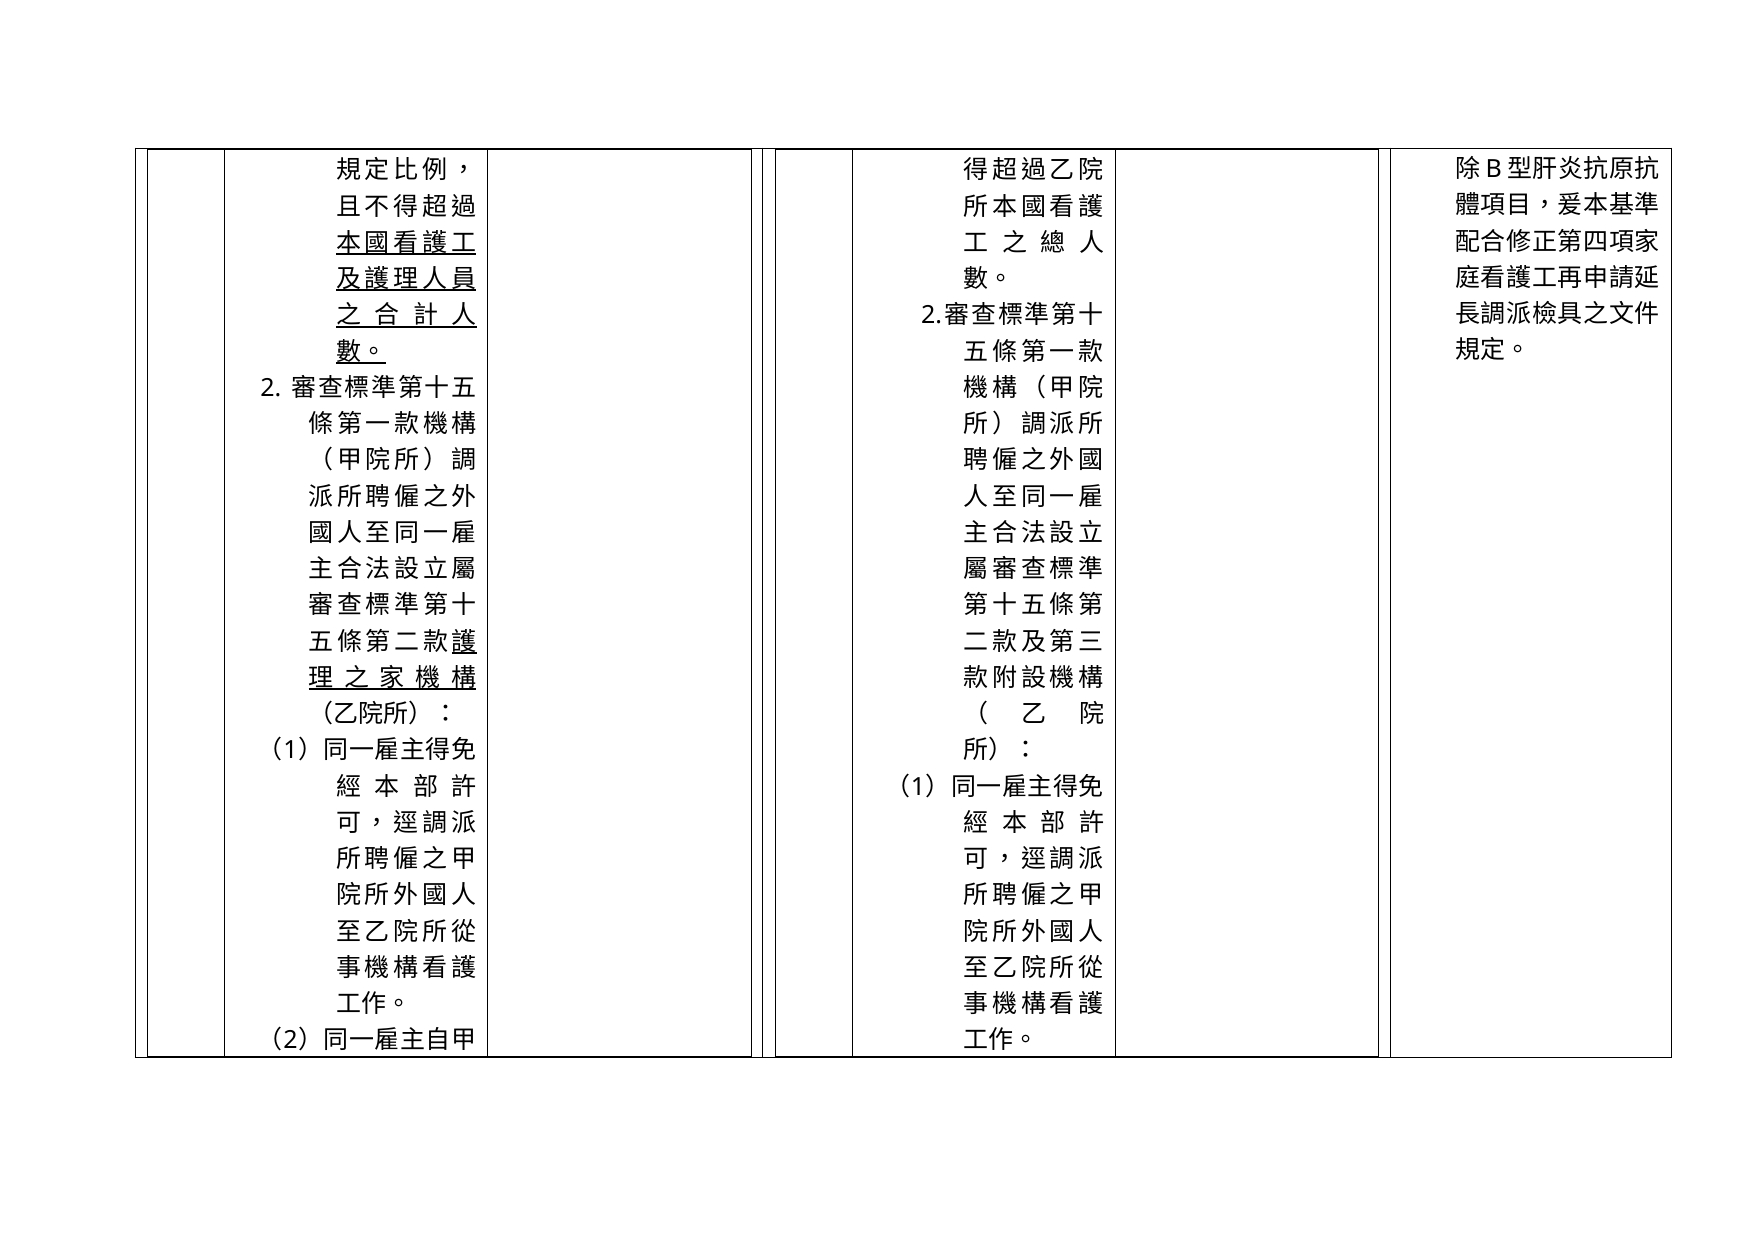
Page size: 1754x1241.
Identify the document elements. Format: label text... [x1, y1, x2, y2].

table_cell [148, 150, 224, 1056]
table_cell 依法制體例，修正海洋漁撈工作第一款之勞動部簡稱，以利後續規定引用。 依外國人從事就業服務法第四十六條第一項第八款至第十一款工作資格及審查標準，本基準配合修正機構看護工作、製造工作及營造工作如下： 調整機構看護工作總人數計算方式，爰修正機構看護工作第一款第一目之2、第二目序文、第二目之2，新增第一款第三目、第四目及第二款第三目、第四目；另第二款第一目及第二目引用款次依法制體例修正文字。 雇主接續聘僱已在臺從事製造工作外國人，得提高核配比率於國內接續聘僱，且目前實務已無特定時程申請案，爰修正製造工作第二款序文及第五目規定。 現行營造工作第一款同一雇主承包二個以上工程之規定調整為第一款第一目，增列第二目有關一般營造業得調派所聘僱外國人至公共工程、民間重大經建工程、專案百億工程之規定：另第二款第二目之2之「勞保」修正為「勞工保險」。 外國人健康檢查項目經主管機關修正，受聘僱外國人健康檢查管理辦法規定之定期健檢項目、人口密集機構感染管制措施指引及長期照護機構感染管制措施指引等相關規定，業已刪除B型肝炎抗原抗體項目，爰本基準配合修正第四項家庭看護工再申請延長調派檢具之文件規定。 [1391, 149, 1671, 1057]
table_cell [1116, 150, 1378, 1056]
table_cell [763, 149, 775, 1057]
table_cell [488, 150, 751, 1056]
table_cell [776, 150, 852, 1056]
table_cell 規定比例，且不得超過本國看護工及護理人員之合計人數。 2. 審查標準第十五條第一款機構（甲院所）調派所聘僱之外國人至同一雇主合法設立屬審查標準第十五條第二款護理之家機構（乙院所）： （1）同一雇主得免經本部許可，逕調派所聘僱之甲院所外國人至乙院所從事機構看護工作。 （2）同一雇主自甲 [225, 150, 487, 1056]
table_cell [1379, 149, 1390, 1056]
table_cell [136, 149, 147, 1057]
table_cell 得超過乙院所本國看護工之總人數。 2.審查標準第十五條第一款機構（甲院所）調派所聘僱之外國人至同一雇主合法設立屬審查標準第十五條第二款及第三款附設機構（乙院所）： （1）同一雇主得免經本部許可，逕調派所聘僱之甲院所外國人至乙院所從事機構看護工作。 [853, 150, 1115, 1056]
table_cell [752, 149, 762, 1057]
